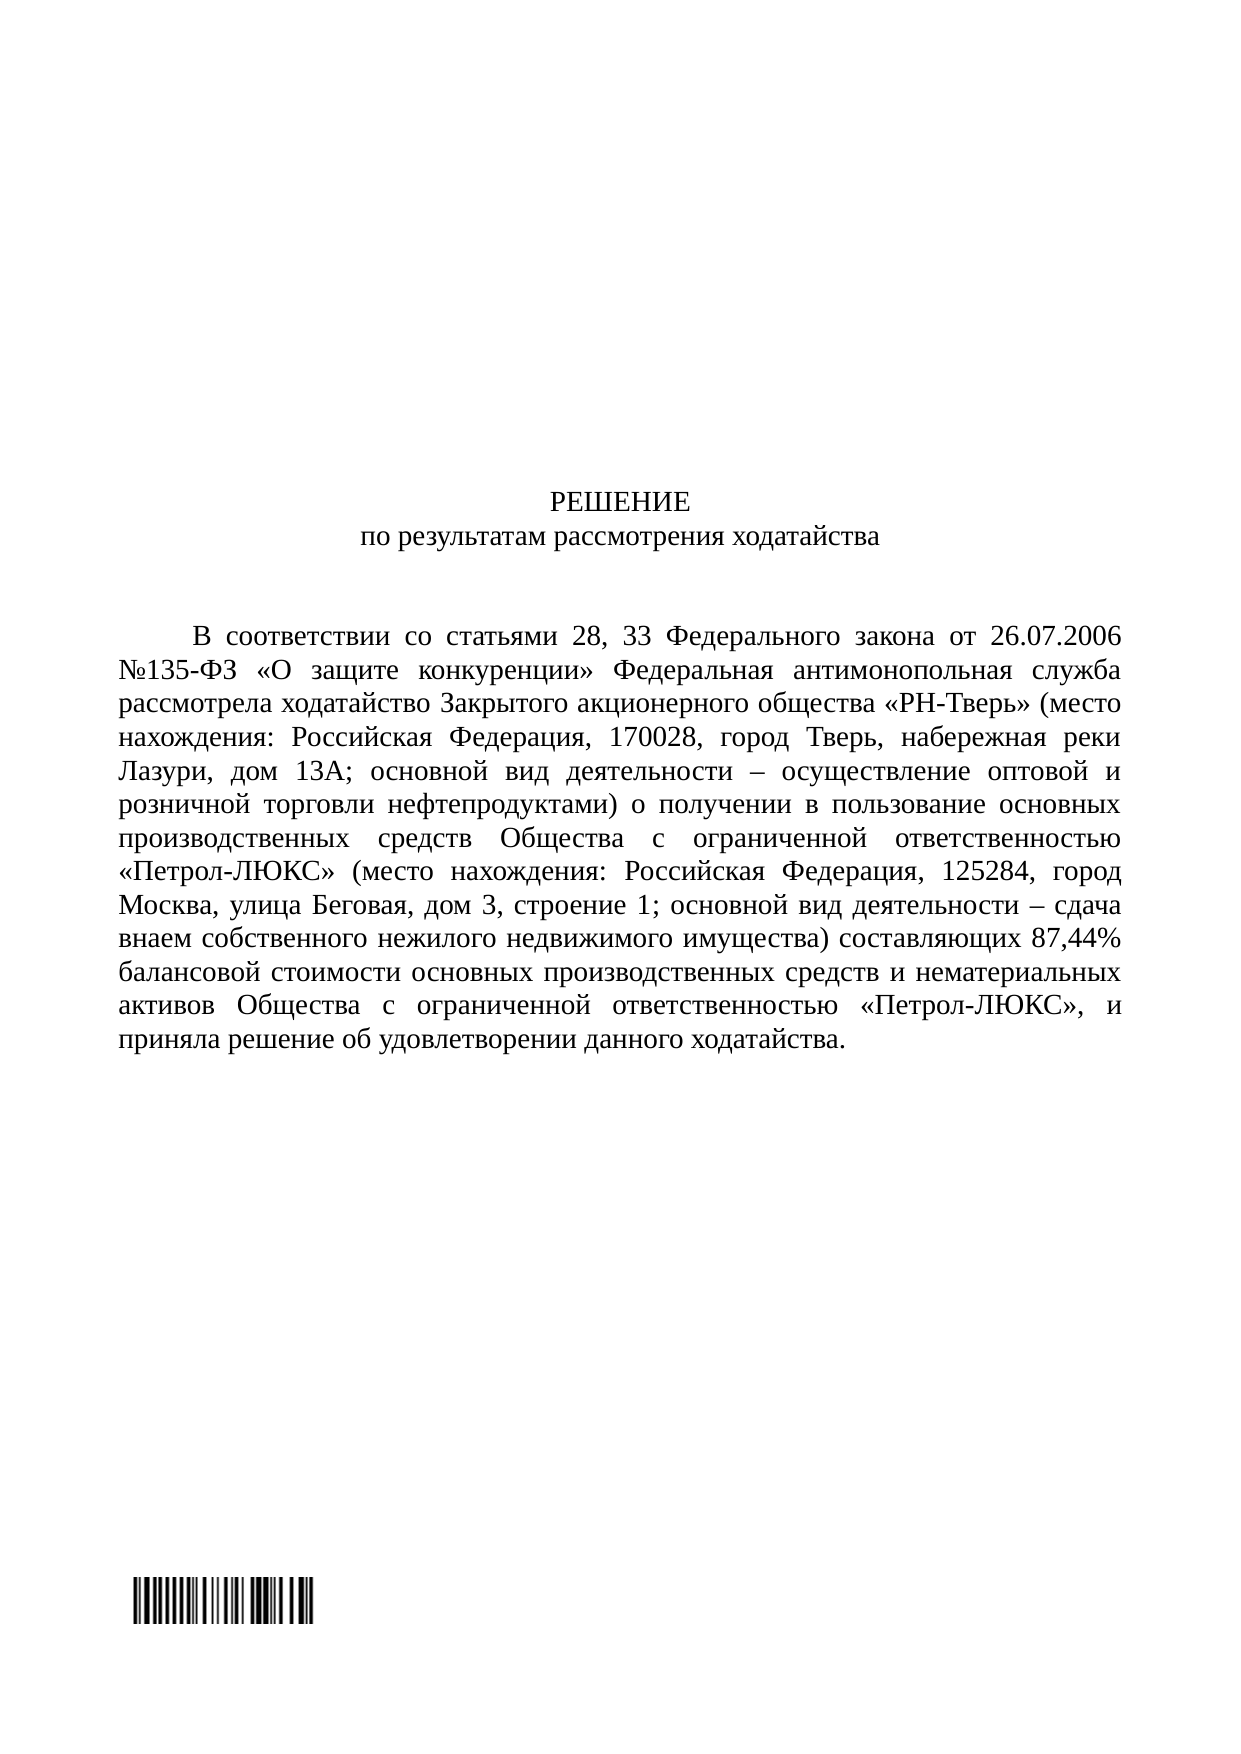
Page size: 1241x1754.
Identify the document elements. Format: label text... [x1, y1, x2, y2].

text В соответствии со статьями 28, 33 Федерального закона от 26.07.2006 №135-ФЗ «О защите конкуренции» Федеральная антимонопольная служба рассмотрела ходатайство Закрытого акционерного общества «РН-Тверь» (место нахождения: Российская Федерация, 170028, город Тверь, набережная реки Лазури, дом 13А; основной вид деятельности – осуществление оптовой и розничной торговли нефтепродуктами) о получении в пользование основных производственных средств Общества с ограниченной ответственностью «Петрол-ЛЮКС» (место нахождения: Российская Федерация, 125284, город Москва, улица Беговая, дом 3, строение 1; основной вид деятельности – сдача внаем собственного нежилого недвижимого имущества) составляющих 87,44% балансовой стоимости основных производственных средств и нематериальных активов Общества с ограниченной ответственностью «Петрол-ЛЮКС», и приняла решение об удовлетворении данного ходатайства. [118, 618, 1122, 1054]
text РЕШЕНИЕ [118, 484, 1122, 518]
text по результатам рассмотрения ходатайства [118, 518, 1122, 551]
picture [118, 1577, 331, 1624]
